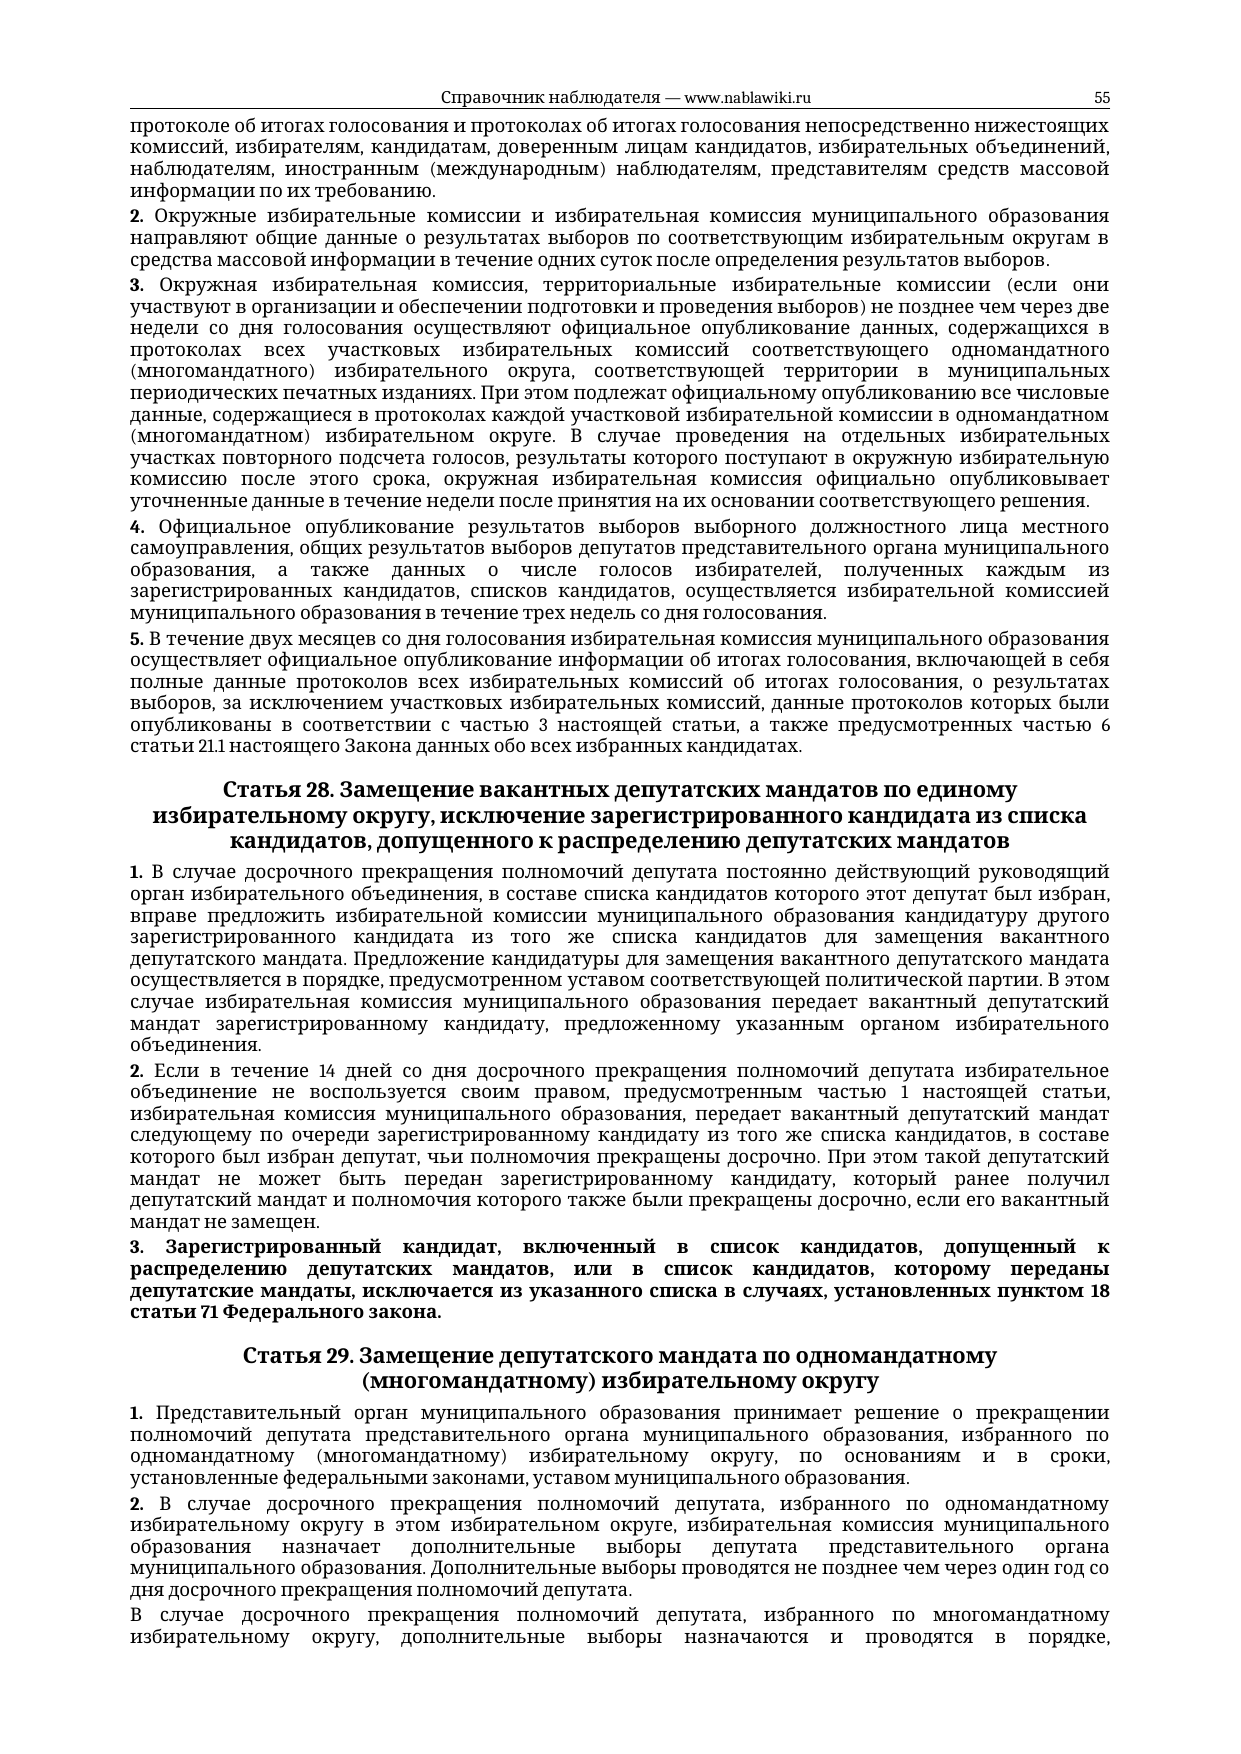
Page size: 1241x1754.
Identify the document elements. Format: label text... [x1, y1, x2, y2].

text 5. В течение двух месяцев со дня голосования избирательная комиссия муниципального образования осуществляет официальное опубликование информации об итогах голосования, включающей в себя полные данные протоколов всех избирательных комиссий об итогах голосования, о результатах выборов, за исключением участковых избирательных комиссий, данные протоколов которых были опубликованы в соответствии с частью 3 настоящей статьи, а также предусмотренных частью 6 статьи 21.1 настоящего Закона данных обо всех избранных кандидатах. [130, 628, 1110, 757]
text 1. В случае досрочного прекращения полномочий депутата постоянно действующий руководящий орган избирательного объединения, в составе списка кандидатов которого этот депутат был избран, вправе предложить избирательной комиссии муниципального образования кандидатуру другого зарегистрированного кандидата из того же списка кандидатов для замещения вакантного депутатского мандата. Предложение кандидатуры для замещения вакантного депутатского мандата осуществляется в порядке, предусмотренном уставом соответствующей политической партии. В этом случае избирательная комиссия муниципального образования передает вакантный депутатский мандат зарегистрированному кандидату, предложенному указанным органом избирательного объединения. [130, 862, 1110, 1056]
text 2. В случае досрочного прекращения полномочий депутата, избранного по одномандатному избирательному округу в этом избирательном округе, избирательная комиссия муниципального образования назначает дополнительные выборы депутата представительного органа муниципального образования. Дополнительные выборы проводятся не позднее чем через один год со дня досрочного прекращения полномочий депутата. [130, 1493, 1110, 1601]
text В случае досрочного прекращения полномочий депутата, избранного по многомандатному избирательному округу, дополнительные выборы назначаются и проводятся в порядке, [130, 1605, 1110, 1648]
text протоколе об итогах голосования и протоколах об итогах голосования непосредственно нижестоящих комиссий, избирателям, кандидатам, доверенным лицам кандидатов, избирательных объединений, наблюдателям, иностранным (международным) наблюдателям, представителям средств массовой информации по их требованию. [130, 116, 1110, 202]
subtitle Статья 29. Замещение депутатского мандата по одномандатному (многомандатному) избирательному округу [130, 1344, 1110, 1394]
text 1. Представительный орган муниципального образования принимает решение о прекращении полномочий депутата представительного органа муниципального образования, избранного по одномандатному (многомандатному) избирательному округу, по основаниям и в сроки, установленные федеральными законами, уставом муниципального образования. [130, 1403, 1110, 1489]
text 2. Окружные избирательные комиссии и избирательная комиссия муниципального образования направляют общие данные о результатах выборов по соответствующим избирательным округам в средства массовой информации в течение одних суток после определения результатов выборов. [130, 206, 1110, 271]
text 2. Если в течение 14 дней со дня досрочного прекращения полномочий депутата избирательное объединение не воспользуется своим правом, предусмотренным частью 1 настоящей статьи, избирательная комиссия муниципального образования, передает вакантный депутатский мандат следующему по очереди зарегистрированному кандидату из того же списка кандидатов, в составе которого был избран депутат, чьи полномочия прекращены досрочно. При этом такой депутатский мандат не может быть передан зарегистрированному кандидату, который ранее получил депутатский мандат и полномочия которого также были прекращены досрочно, если его вакантный мандат не замещен. [130, 1060, 1110, 1233]
text 3. Зарегистрированный кандидат, включенный в список кандидатов, допущенный к распределению депутатских мандатов, или в список кандидатов, которому переданы депутатские мандаты, исключается из указанного списка в случаях, установленных пунктом 18 статьи 71 Федерального закона. [130, 1237, 1110, 1323]
subtitle Статья 28. Замещение вакантных депутатских мандатов по единому избирательному округу, исключение зарегистрированного кандидата из списка кандидатов, допущенного к распределению депутатских мандатов [130, 778, 1110, 854]
text 4. Официальное опубликование результатов выборов выборного должностного лица местного самоуправления, общих результатов выборов депутатов представительного органа муниципального образования, а также данных о числе голосов избирателей, полученных каждым из зарегистрированных кандидатов, списков кандидатов, осуществляется избирательной комиссией муниципального образования в течение трех недель со дня голосования. [130, 516, 1110, 624]
text 3. Окружная избирательная комиссия, территориальные избирательные комиссии (если они участвуют в организации и обеспечении подготовки и проведения выборов) не позднее чем через две недели со дня голосования осуществляют официальное опубликование данных, содержащихся в протоколах всех участковых избирательных комиссий соответствующего одномандатного (многомандатного) избирательного округа, соответствующей территории в муниципальных периодических печатных изданиях. При этом подлежат официальному опубликованию все числовые данные, содержащиеся в протоколах каждой участковой избирательной комиссии в одномандатном (многомандатном) избирательном округе. В случае проведения на отдельных избирательных участках повторного подсчета голосов, результаты которого поступают в окружную избирательную комиссию после этого срока, окружная избирательная комиссия официально опубликовывает уточненные данные в течение недели после принятия на их основании соответствующего решения. [130, 275, 1110, 512]
